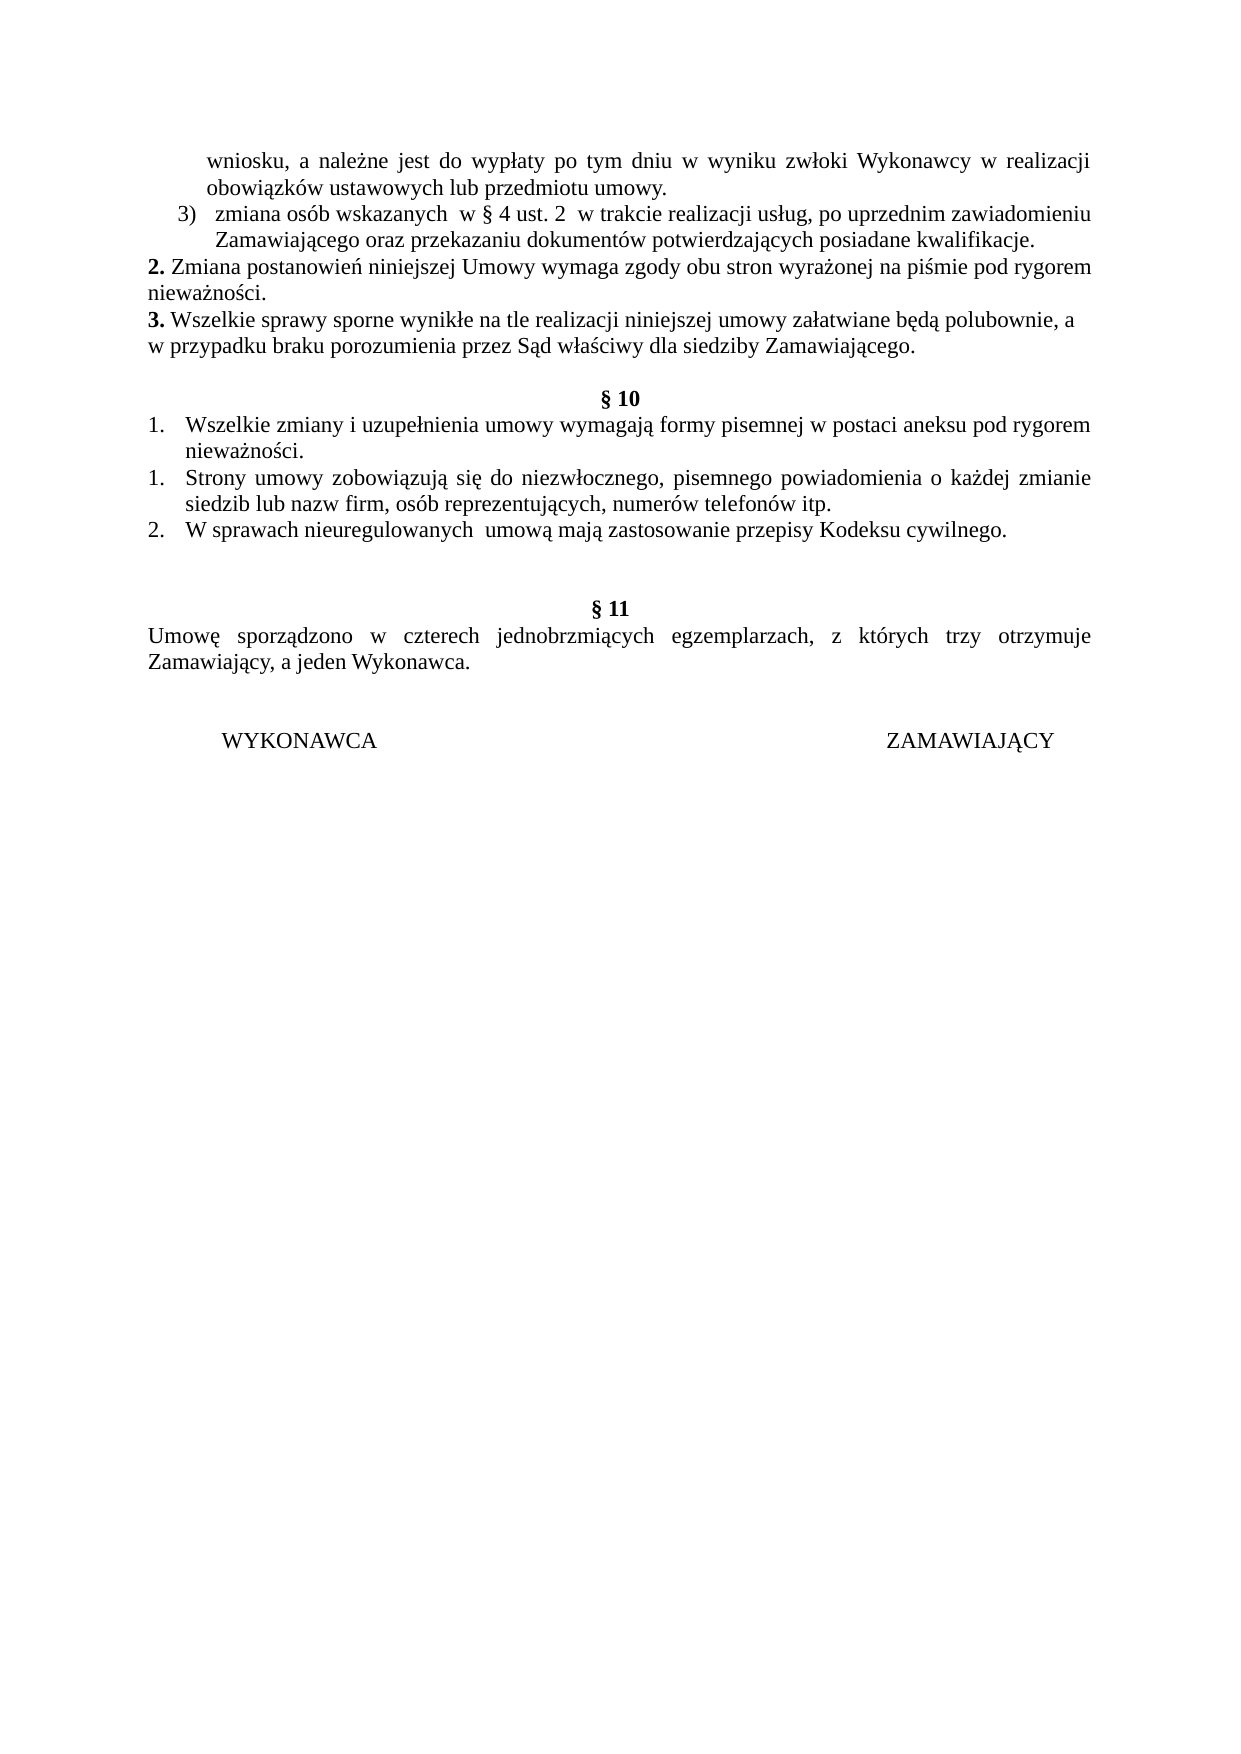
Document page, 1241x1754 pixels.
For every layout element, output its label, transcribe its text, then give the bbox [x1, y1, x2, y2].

text § 10 [148, 385, 1092, 411]
text § 11 [517, 596, 1092, 622]
text 2. Zmiana postanowień niniejszej Umowy wymaga zgody obu stron wyrażonej na piśmie pod rygorem nieważności. [148, 253, 1092, 306]
list Wszelkie zmiany i uzupełnienia umowy wymagają formy pisemnej w postaci aneksu pod rygorem nieważności. [148, 411, 1092, 464]
text wniosku, a należne jest do wypłaty po tym dniu w wyniku zwłoki Wykonawcy w realizacji obowiązków ustawowych lub przedmiotu umowy. [206, 148, 1092, 200]
text 3. Wszelkie sprawy sporne wynikłe na tle realizacji niniejszej umowy załatwiane będą polubownie, a w przypadku braku porozumienia przez Sąd właściwy dla siedziby Zamawiającego. [148, 306, 1092, 358]
list Strony umowy zobowiązują się do niezwłocznego, pisemnego powiadomienia o każdej zmianie siedzib lub nazw firm, osób reprezentujących, numerów telefonów itp. [148, 464, 1092, 516]
list zmiana osób wskazanych w § 4 ust. 2 w trakcie realizacji usług, po uprzednim zawiadomieniu Zamawiającego oraz przekazaniu dokumentów potwierdzających posiadane kwalifikacje. [177, 200, 1092, 253]
text WYKONAWCA ZAMAWIAJĄCY [148, 727, 1092, 754]
text Umowę sporządzono w czterech jednobrzmiących egzemplarzach, z których trzy otrzymuje Zamawiający, a jeden Wykonawca. [148, 622, 1092, 674]
list W sprawach nieuregulowanych umową mają zastosowanie przepisy Kodeksu cywilnego. [148, 516, 1092, 543]
